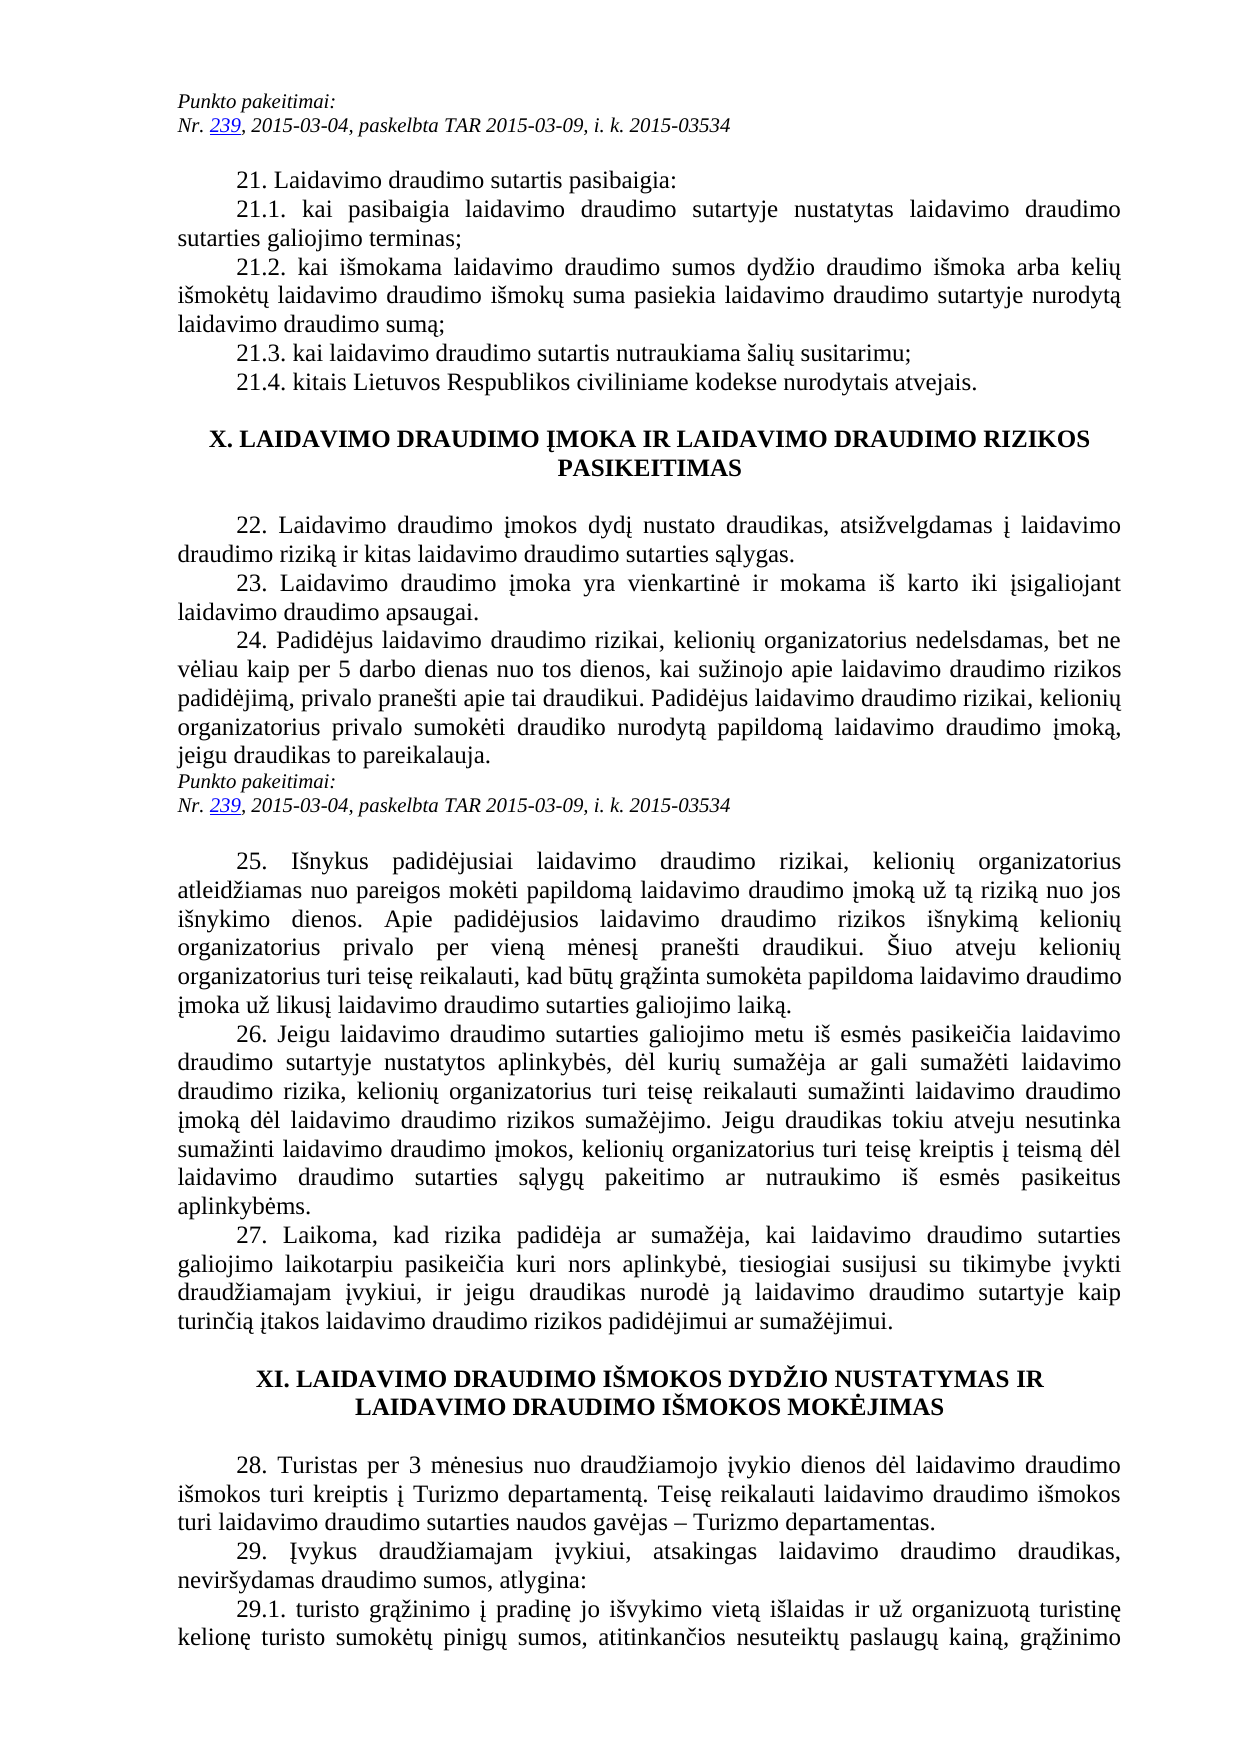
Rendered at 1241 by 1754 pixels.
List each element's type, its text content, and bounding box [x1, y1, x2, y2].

text 25. Išnykus padidėjusiai laidavimo draudimo rizikai, kelionių organizatorius atleidžiamas nuo pareigos mokėti papildomą laidavimo draudimo įmoką už tą riziką nuo jos išnykimo dienos. Apie padidėjusios laidavimo draudimo rizikos išnykimą kelionių organizatorius privalo per vieną mėnesį pranešti draudikui. Šiuo atveju kelionių organizatorius turi teisę reikalauti, kad būtų grąžinta sumokėta papildoma laidavimo draudimo įmoka už likusį laidavimo draudimo sutarties galiojimo laiką. [177, 846, 1122, 1019]
text 29.1. turisto grąžinimo į pradinę jo išvykimo vietą išlaidas ir už organizuotą turistinę kelionę turisto sumokėtų pinigų sumos, atitinkančios nesuteiktų paslaugų kainą, grąžinimo [177, 1594, 1122, 1651]
text XI. LAIDAVIMO DRAUDIMO IŠMOKOS DYDŽIO NUSTATYMAS IR LAIDAVIMO DRAUDIMO IŠMOKOS MOKĖJIMAS [177, 1364, 1122, 1421]
text 26. Jeigu laidavimo draudimo sutarties galiojimo metu iš esmės pasikeičia laidavimo draudimo sutartyje nustatytos aplinkybės, dėl kurių sumažėja ar gali sumažėti laidavimo draudimo rizika, kelionių organizatorius turi teisę reikalauti sumažinti laidavimo draudimo įmoką dėl laidavimo draudimo rizikos sumažėjimo. Jeigu draudikas tokiu atveju nesutinka sumažinti laidavimo draudimo įmokos, kelionių organizatorius turi teisę kreiptis į teismą dėl laidavimo draudimo sutarties sąlygų pakeitimo ar nutraukimo iš esmės pasikeitus aplinkybėms. [177, 1019, 1122, 1220]
text X. LAIDAVIMO DRAUDIMO ĮMOKA IR LAIDAVIMO DRAUDIMO RIZIKOS PASIKEITIMAS [177, 424, 1122, 482]
text Nr. 239, 2015-03-04, paskelbta TAR 2015-03-09, i. k. 2015-03534 [177, 113, 1122, 137]
text 21.1. kai pasibaigia laidavimo draudimo sutartyje nustatytas laidavimo draudimo sutarties galiojimo terminas; [177, 194, 1122, 252]
text 27. Laikoma, kad rizika padidėja ar sumažėja, kai laidavimo draudimo sutarties galiojimo laikotarpiu pasikeičia kuri nors aplinkybė, tiesiogiai susijusi su tikimybe įvykti draudžiamajam įvykiui, ir jeigu draudikas nurodė ją laidavimo draudimo sutartyje kaip turinčią įtakos laidavimo draudimo rizikos padidėjimui ar sumažėjimui. [177, 1220, 1122, 1335]
text 23. Laidavimo draudimo įmoka yra vienkartinė ir mokama iš karto iki įsigaliojant laidavimo draudimo apsaugai. [177, 568, 1122, 626]
text 22. Laidavimo draudimo įmokos dydį nustato draudikas, atsižvelgdamas į laidavimo draudimo riziką ir kitas laidavimo draudimo sutarties sąlygas. [177, 511, 1122, 568]
text 28. Turistas per 3 mėnesius nuo draudžiamojo įvykio dienos dėl laidavimo draudimo išmokos turi kreiptis į Turizmo departamentą. Teisę reikalauti laidavimo draudimo išmokos turi laidavimo draudimo sutarties naudos gavėjas – Turizmo departamentas. [177, 1450, 1122, 1536]
text Nr. 239, 2015-03-04, paskelbta TAR 2015-03-09, i. k. 2015-03534 [177, 793, 1122, 817]
text 21.2. kai išmokama laidavimo draudimo sumos dydžio draudimo išmoka arba kelių išmokėtų laidavimo draudimo išmokų suma pasiekia laidavimo draudimo sutartyje nurodytą laidavimo draudimo sumą; [177, 252, 1122, 338]
text 21.4. kitais Lietuvos Respublikos civiliniame kodekse nurodytais atvejais. [177, 367, 1122, 396]
text 21.3. kai laidavimo draudimo sutartis nutraukiama šalių susitarimu; [177, 338, 1122, 367]
text 21. Laidavimo draudimo sutartis pasibaigia: [177, 166, 1122, 194]
text Punkto pakeitimai: [177, 769, 1122, 793]
text 24. Padidėjus laidavimo draudimo rizikai, kelionių organizatorius nedelsdamas, bet ne vėliau kaip per 5 darbo dienas nuo tos dienos, kai sužinojo apie laidavimo draudimo rizikos padidėjimą, privalo pranešti apie tai draudikui. Padidėjus laidavimo draudimo rizikai, kelionių organizatorius privalo sumokėti draudiko nurodytą papildomą laidavimo draudimo įmoką, jeigu draudikas to pareikalauja. [177, 626, 1122, 769]
text Punkto pakeitimai: [177, 89, 1122, 113]
text 29. Įvykus draudžiamajam įvykiui, atsakingas laidavimo draudimo draudikas, neviršydamas draudimo sumos, atlygina: [177, 1536, 1122, 1594]
